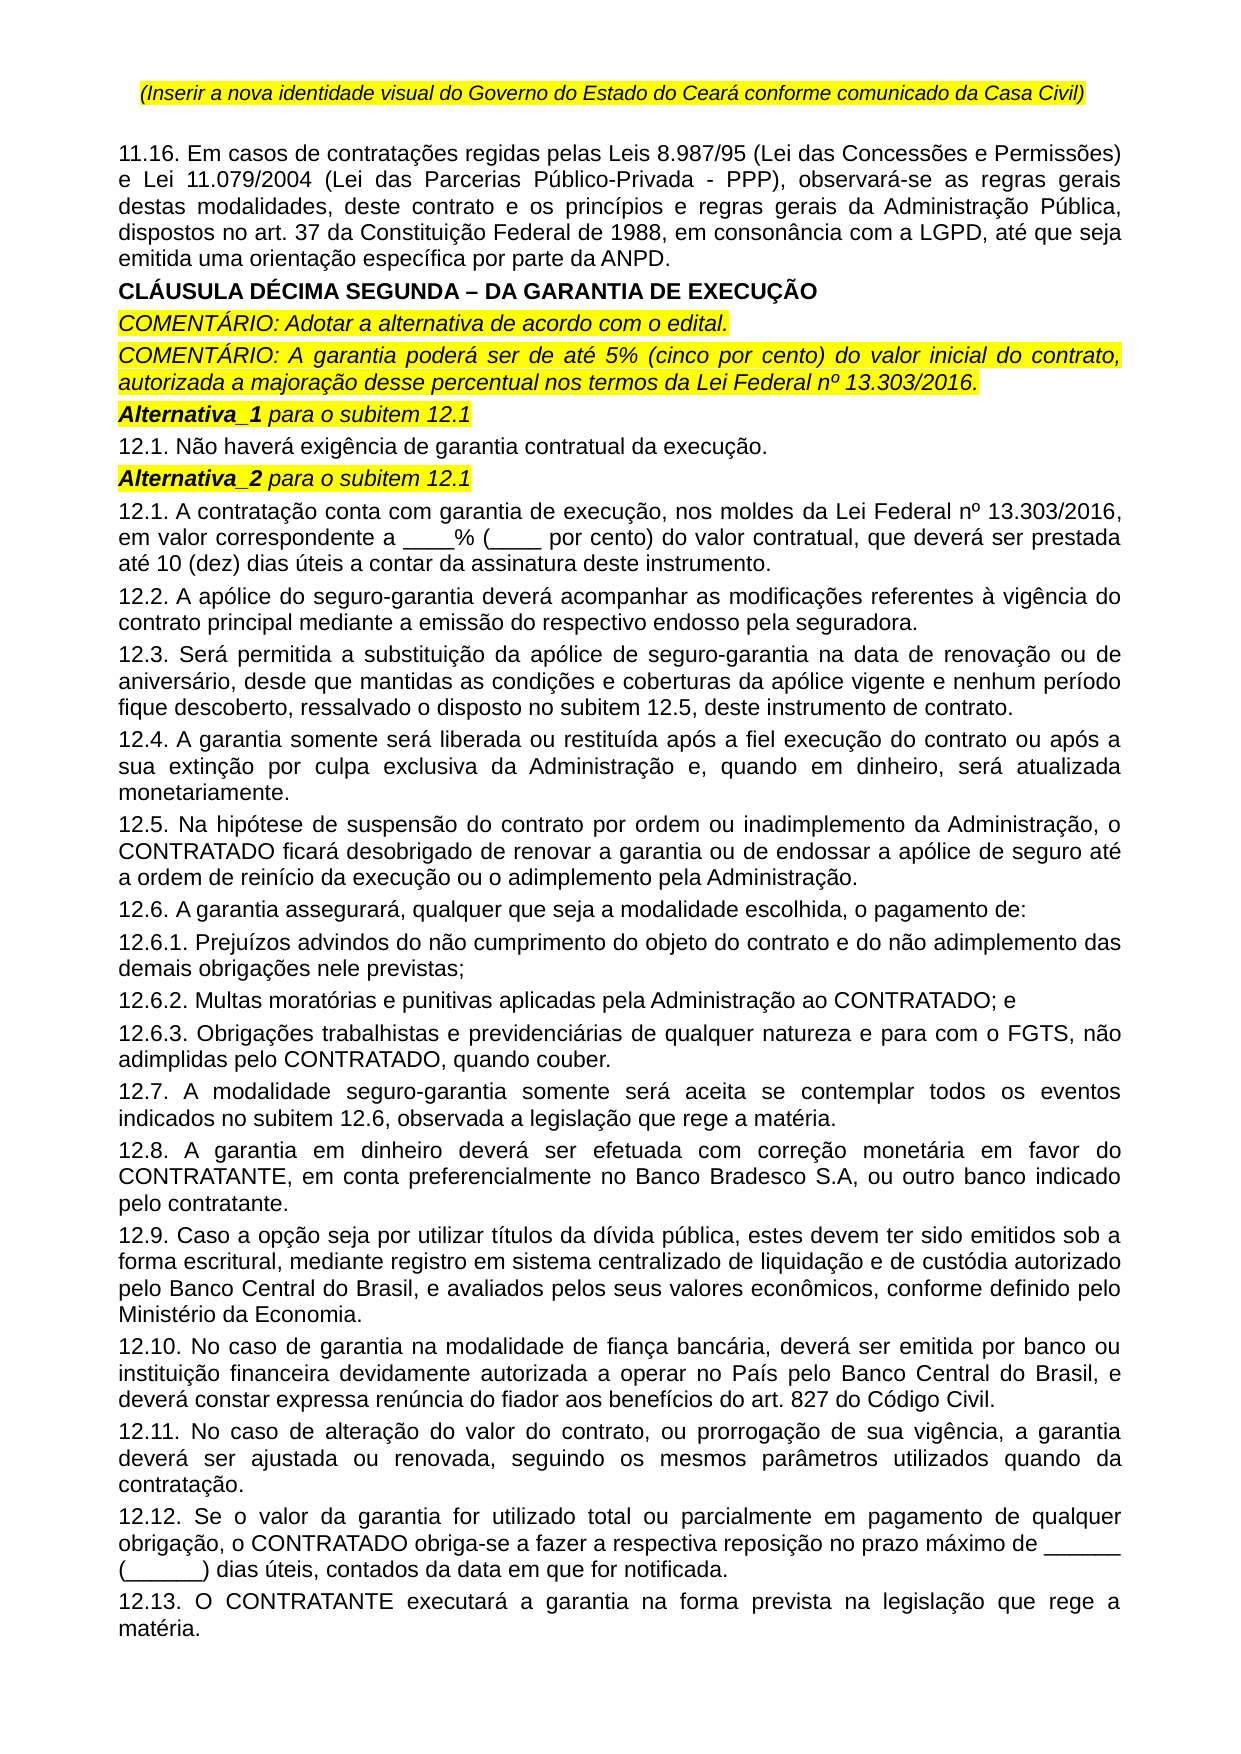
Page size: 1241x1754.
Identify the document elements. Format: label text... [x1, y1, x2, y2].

text 12.1. A contratação conta com garantia de execução, nos moldes da Lei Federal nº 13.303/2016, em valor correspondente a ____% (____ por cento) do valor contratual, que deverá ser prestada até 10 (dez) dias úteis a contar da assinatura deste instrumento. [118, 498, 1122, 577]
text Alternativa_1 para o subitem 12.1 [118, 401, 1122, 427]
text COMENTÁRIO: A garantia poderá ser de até 5% (cinco por cento) do valor inicial do contrato, autorizada a majoração desse percentual nos termos da Lei Federal nº 13.303/2016. [118, 342, 1122, 395]
text 12.10. No caso de garantia na modalidade de fiança bancária, deverá ser emitida por banco ou instituição financeira devidamente autorizada a operar no País pelo Banco Central do Brasil, e deverá constar expressa renúncia do fiador aos benefícios do art. 827 do Código Civil. [118, 1333, 1122, 1412]
text 12.1. Não haverá exigência de garantia contratual da execução. [118, 433, 1122, 459]
text 12.6.3. Obrigações trabalhistas e previdenciárias de qualquer natureza e para com o FGTS, não adimplidas pelo CONTRATADO, quando couber. [118, 1019, 1122, 1072]
text 12.5. Na hipótese de suspensão do contrato por ordem ou inadimplemento da Administração, o CONTRATADO ficará desobrigado de renovar a garantia ou de endossar a apólice de seguro até a ordem de reinício da execução ou o adimplemento pela Administração. [118, 811, 1122, 890]
text 12.12. Se o valor da garantia for utilizado total ou parcialmente em pagamento de qualquer obrigação, o CONTRATADO obriga-se a fazer a respectiva reposição no prazo máximo de ______ (______) dias úteis, contados da data em que for notificada. [118, 1503, 1122, 1582]
text 12.9. Caso a opção seja por utilizar títulos da dívida pública, estes devem ter sido emitidos sob a forma escritural, mediante registro em sistema centralizado de liquidação e de custódia autorizado pelo Banco Central do Brasil, e avaliados pelos seus valores econômicos, conforme definido pelo Ministério da Economia. [118, 1222, 1122, 1327]
text 12.7. A modalidade seguro-garantia somente será aceita se contemplar todos os eventos indicados no subitem 12.6, observada a legislação que rege a matéria. [118, 1078, 1122, 1131]
text 12.8. A garantia em dinheiro deverá ser efetuada com correção monetária em favor do CONTRATANTE, em conta preferencialmente no Banco Bradesco S.A, ou outro banco indicado pelo contratante. [118, 1137, 1122, 1216]
text 12.6.2. Multas moratórias e punitivas aplicadas pela Administração ao CONTRATADO; e [118, 987, 1122, 1014]
text 12.6. A garantia assegurará, qualquer que seja a modalidade escolhida, o pagamento de: [118, 896, 1122, 923]
text COMENTÁRIO: Adotar a alternativa de acordo com o edital. [118, 310, 1122, 336]
text Alternativa_2 para o subitem 12.1 [118, 465, 1122, 492]
text 12.11. No caso de alteração do valor do contrato, ou prorrogação de sua vigência, a garantia deverá ser ajustada ou renovada, seguindo os mesmos parâmetros utilizados quando da contratação. [118, 1418, 1122, 1497]
text 11.16. Em casos de contratações regidas pelas Leis 8.987/95 (Lei das Concessões e Permissões) e Lei 11.079/2004 (Lei das Parcerias Público-Privada - PPP), observará-se as regras gerais destas modalidades, deste contrato e os princípios e regras gerais da Administração Pública, dispostos no art. 37 da Constituição Federal de 1988, em consonância com a LGPD, até que seja emitida uma orientação específica por parte da ANPD. [118, 140, 1122, 272]
text 12.13. O CONTRATANTE executará a garantia na forma prevista na legislação que rege a matéria. [118, 1588, 1122, 1641]
text 12.3. Será permitida a substituição da apólice de seguro-garantia na data de renovação ou de aniversário, desde que mantidas as condições e coberturas da apólice vigente e nenhum período fique descoberto, ressalvado o disposto no subitem 12.5, deste instrumento de contrato. [118, 641, 1122, 720]
text 12.2. A apólice do seguro-garantia deverá acompanhar as modificações referentes à vigência do contrato principal mediante a emissão do respectivo endosso pela seguradora. [118, 583, 1122, 635]
text CLÁUSULA DÉCIMA SEGUNDA – DA GARANTIA DE EXECUÇÃO [118, 278, 1122, 304]
text 12.6.1. Prejuízos advindos do não cumprimento do objeto do contrato e do não adimplemento das demais obrigações nele previstas; [118, 929, 1122, 981]
text 12.4. A garantia somente será liberada ou restituída após a fiel execução do contrato ou após a sua extinção por culpa exclusiva da Administração e, quando em dinheiro, será atualizada monetariamente. [118, 726, 1122, 805]
